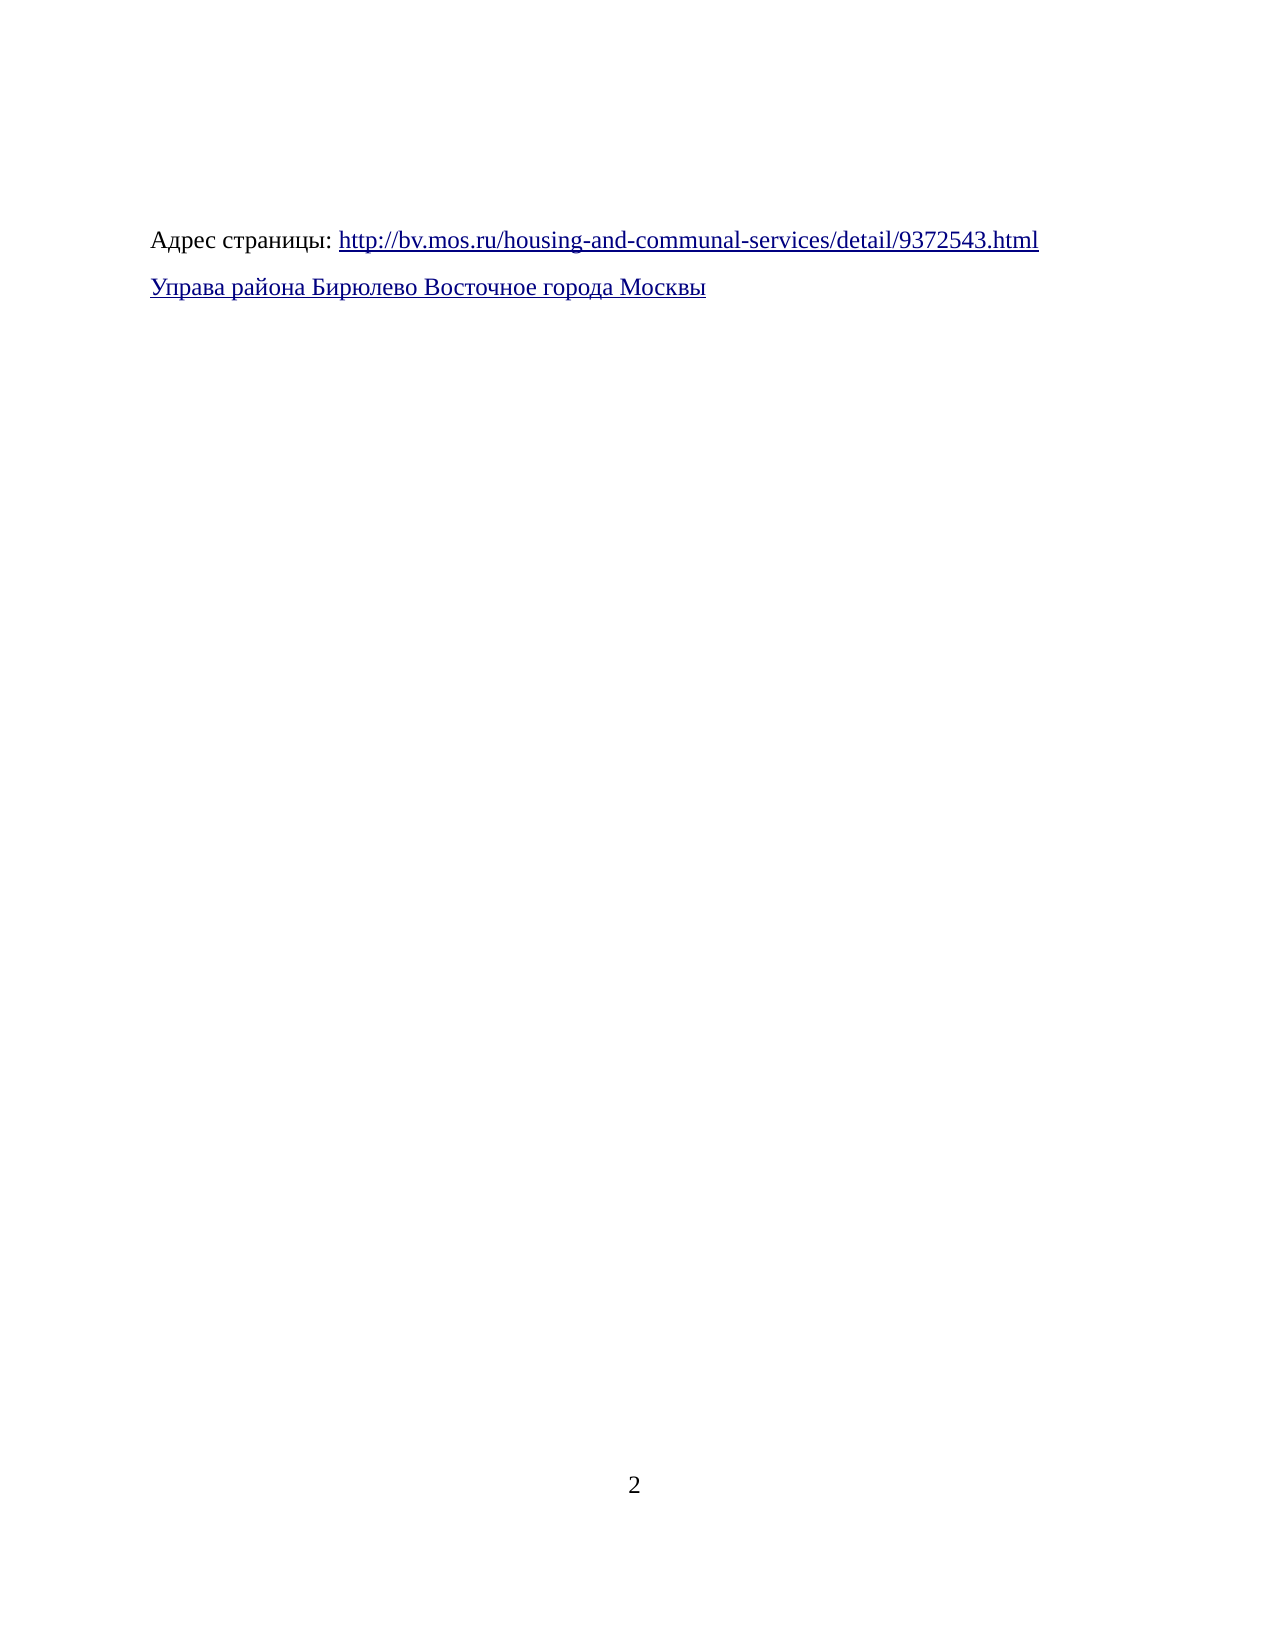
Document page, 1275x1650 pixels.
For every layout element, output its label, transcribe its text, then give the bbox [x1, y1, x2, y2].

text Адрес страницы: http://bv.mos.ru/housing-and-communal-services/detail/9372543.html [150, 225, 1125, 254]
text Управа района Бирюлево Восточное города Москвы [150, 272, 1125, 301]
